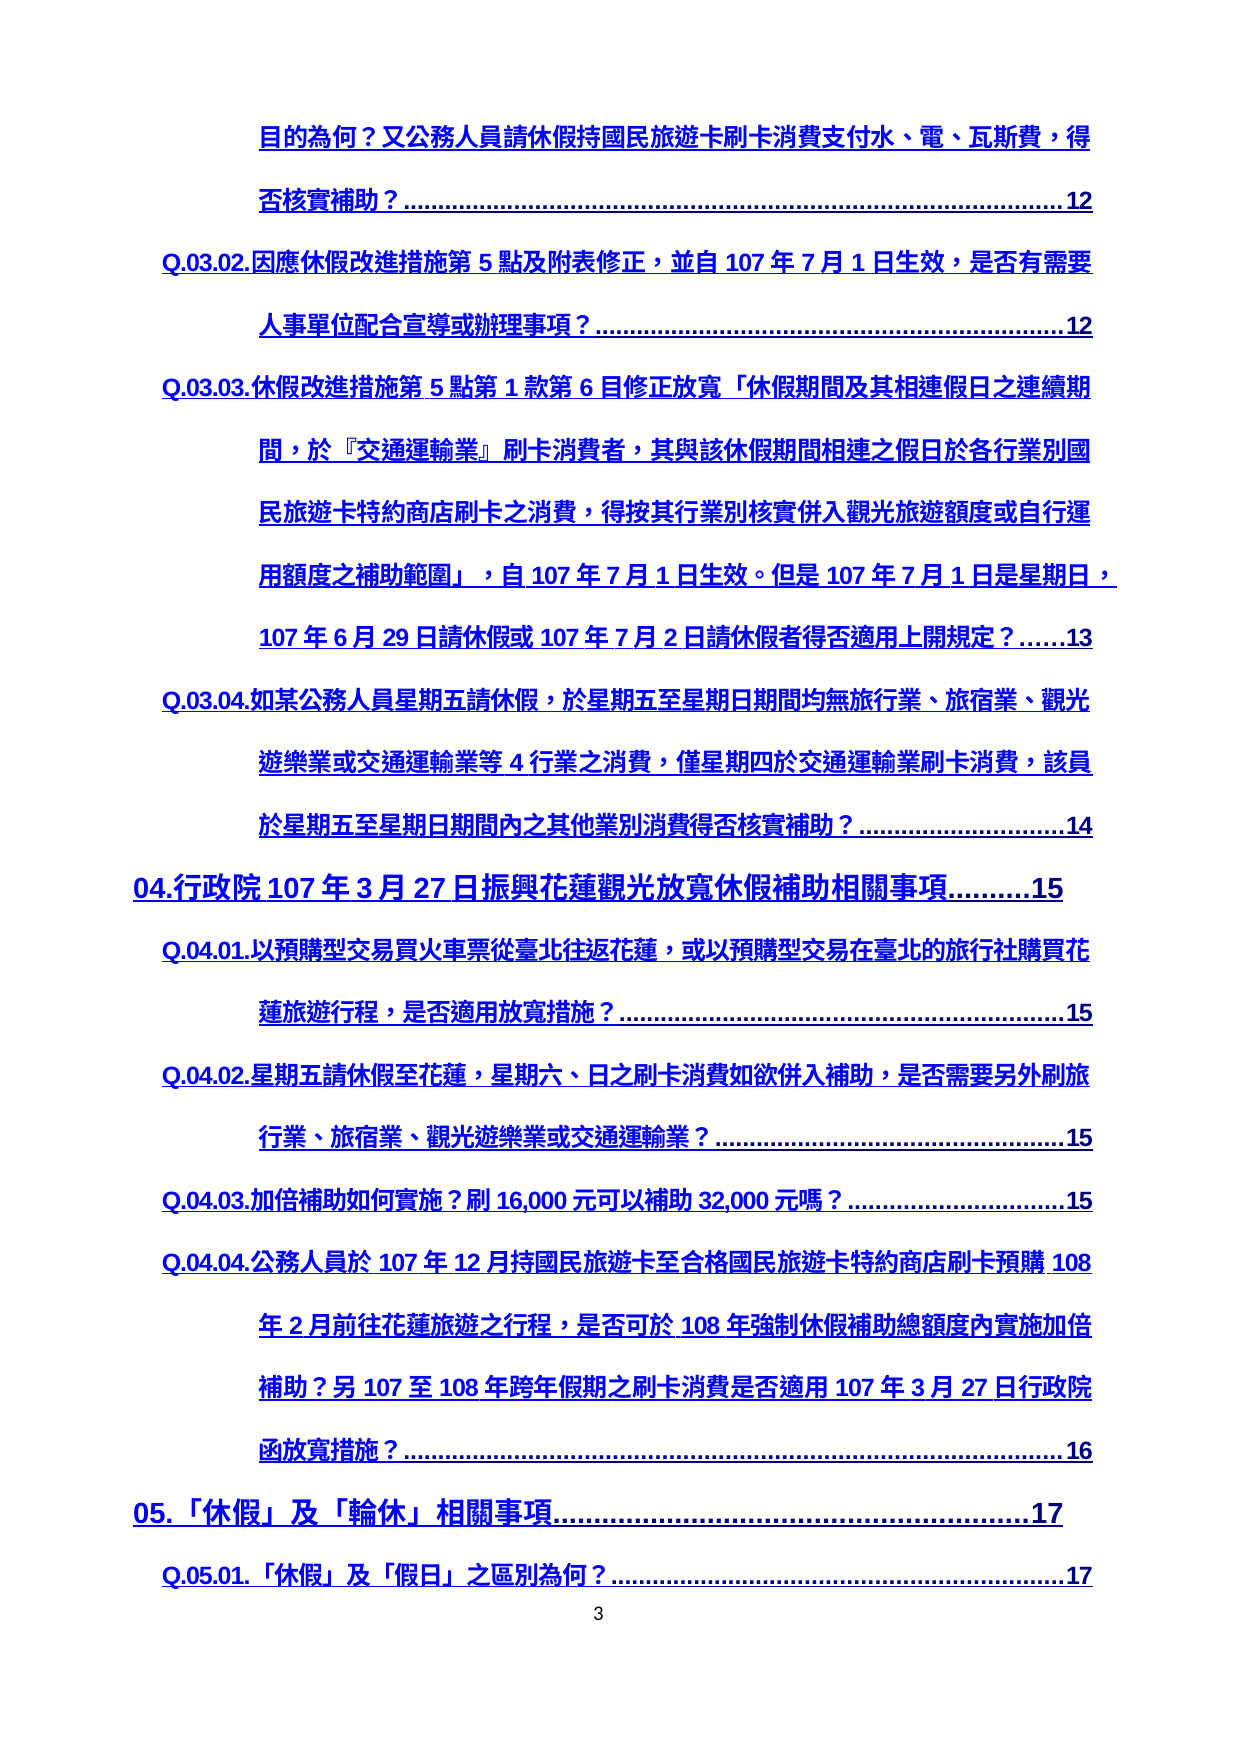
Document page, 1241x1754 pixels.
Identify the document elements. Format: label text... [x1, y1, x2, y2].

text Q.04.04.公務人員於107年12月持國民旅遊卡至合格國民旅遊卡特約商店刷卡預購108年2月前往花蓮旅遊之行程，是否可於108年強制休假補助總額度內實施加倍補助？另107至108年跨年假期之刷卡消費是否適用107年3月27日行政院函放寬措施？ 16 [162, 1219, 1093, 1469]
text Q.05.01.「休假」及「假日」之區別為何？ 17 [162, 1532, 1093, 1586]
text Q.03.04.如某公務人員星期五請休假，於星期五至星期日期間均無旅行業、旅宿業、觀光遊樂業或交通運輸業等4行業之消費，僅星期四於交通運輸業刷卡消費，該員於星期五至星期日期間內之其他業別消費得否核實補助？ 14 [162, 657, 1093, 844]
text Q.03.02.因應休假改進措施第5點及附表修正，並自107年7月1日生效，是否有需要人事單位配合宣導或辦理事項？ 12 [162, 219, 1093, 273]
text [162, 1587, 1093, 1594]
text Q.03.01. 07年7月1日修正休假改進措施第5點及附表放寬國民旅遊卡適用業別之主要目的為何？又公務人員請休假持國民旅遊卡刷卡消費支付水、電、瓦斯費，得否核實補助？ 12 [162, 94, 1093, 219]
text 05.「休假」及「輪休」相關事項 17 [133, 1469, 1063, 1525]
text 04.行政院107年3月27日振興花蓮觀光放寬休假補助相關事項 15 [133, 844, 1063, 900]
text Q.04.02.星期五請休假至花蓮，星期六、日之刷卡消費如欲併入補助，是否需要另外刷旅行業、旅宿業、觀光遊樂業或交通運輸業？ 15 [162, 1032, 1093, 1157]
text [133, 1527, 1063, 1532]
text Q.04.01.以預購型交易買火車票從臺北往返花蓮，或以預購型交易在臺北的旅行社購買花蓮旅遊行程，是否適用放寬措施？ 15 [162, 907, 1093, 1032]
text Q.04.03.加倍補助如何實施？刷16,000元可以補助32,000元嗎？ 15 [162, 1157, 1093, 1211]
text Q.03.03.休假改進措施第5點第1款第6目修正放寬「休假期間及其相連假日之連續期間，於『交通運輸業』刷卡消費者，其與該休假期間相連之假日於各行業別國民旅遊卡特約商店刷卡之消費，得按其行業別核實併入觀光旅遊額度或自行運用額度之補助範圍」，自107年7月1日生效。但是107年7月1日是星期日，107年6月29日請休假或107年7月2日請休假者得否適用上開規定？ 13 [162, 344, 1093, 657]
text Q.03.02.因應休假改進措施第5點及附表修正，並自107年7月1日生效，是否有需要人事單位配合宣導或辦理事項？ 12 [162, 274, 1093, 344]
text [133, 902, 1063, 907]
text [162, 1212, 1093, 1219]
